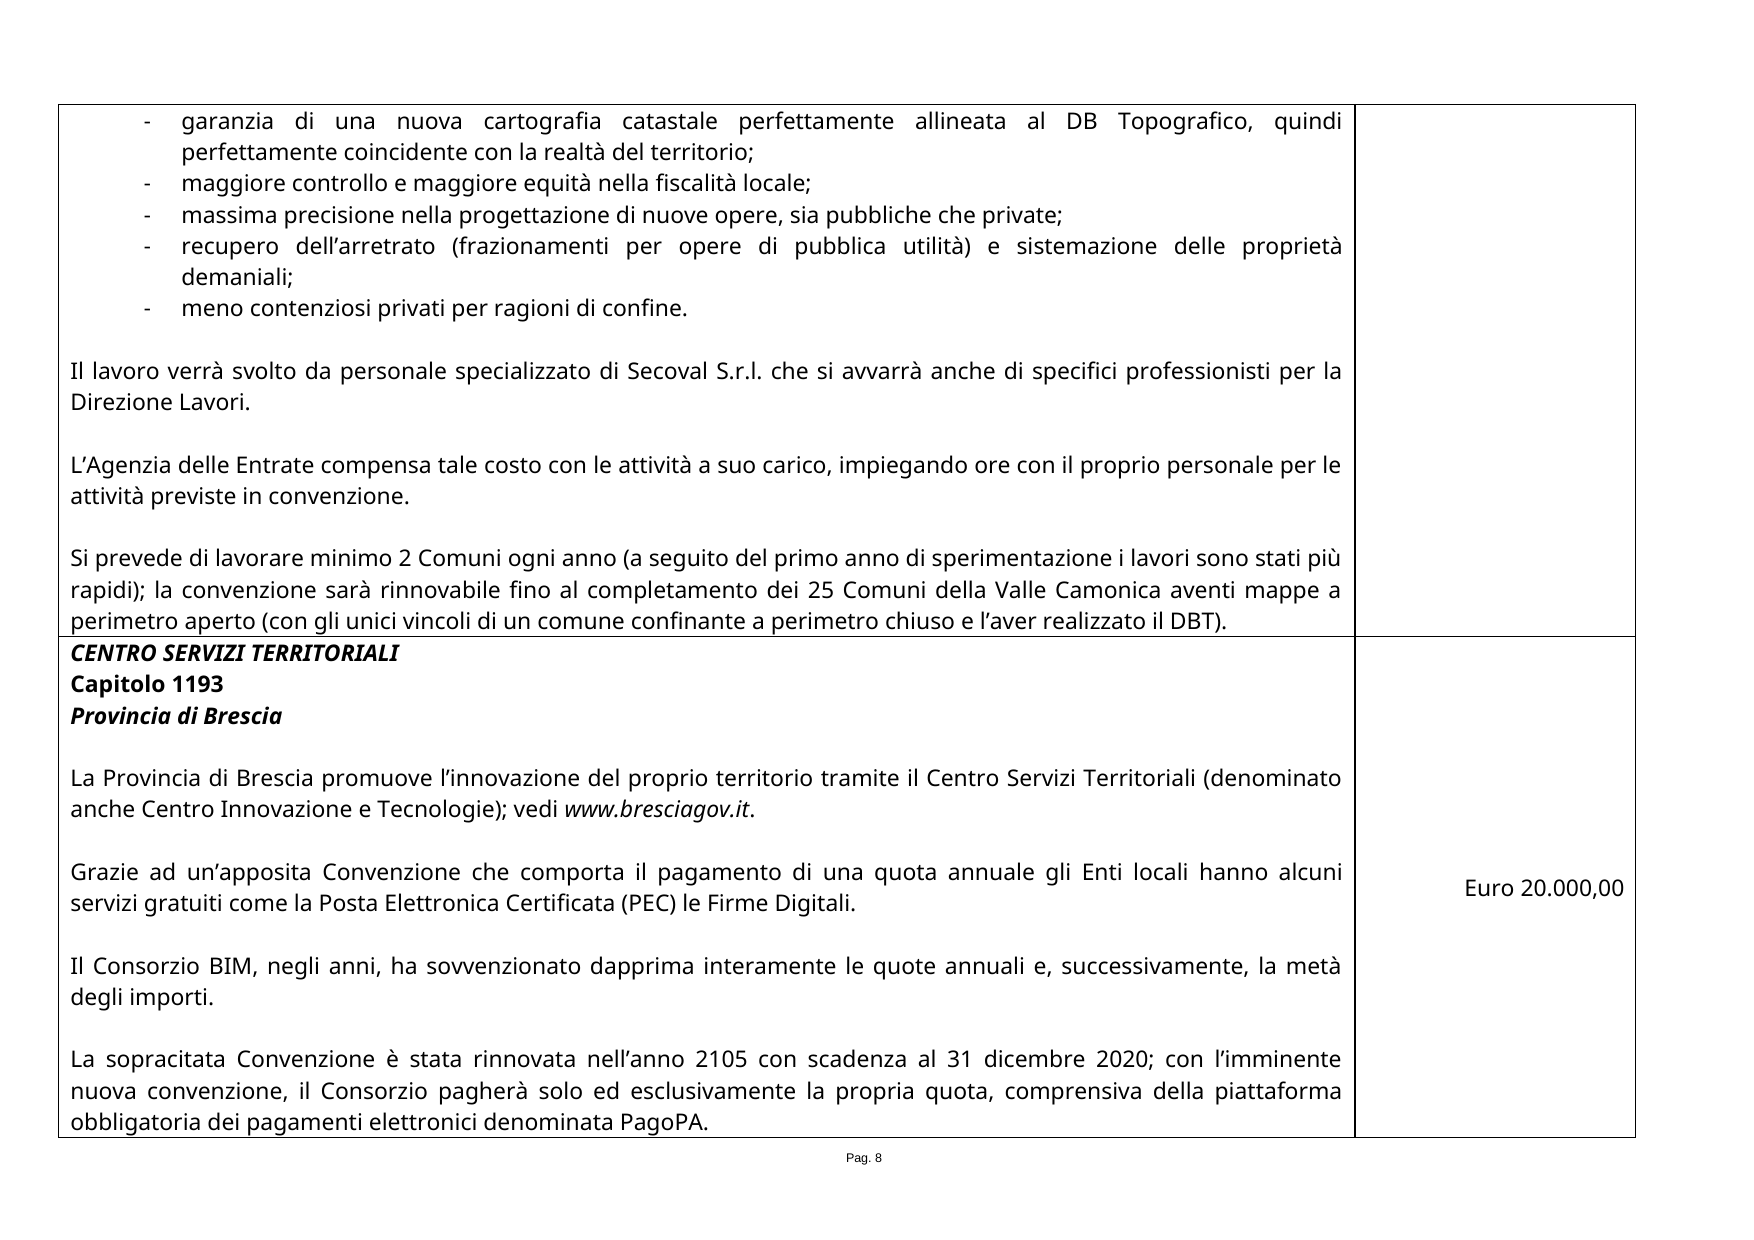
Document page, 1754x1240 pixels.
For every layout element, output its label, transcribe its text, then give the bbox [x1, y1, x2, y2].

table_cell [1356, 105, 1635, 636]
table_cell garanzia di una nuova cartografia catastale perfettamente allineata al DB Topografico, quindi perfettamente coincidente con la realtà del territorio; maggiore controllo e maggiore equità nella fiscalità locale; massima precisione nella progettazione di nuove opere, sia pubbliche che private; recupero dell’arretrato (frazionamenti per opere di pubblica utilità) e sistemazione delle proprietà demaniali; meno contenziosi privati per ragioni di confine. Il lavoro verrà svolto da personale specializzato di Secoval S.r.l. che si avvarrà anche di specifici professionisti per la Direzione Lavori. L’Agenzia delle Entrate compensa tale costo con le attività a suo carico, impiegando ore con il proprio personale per le attività previste in convenzione. Si prevede di lavorare minimo 2 Comuni ogni anno (a seguito del primo anno di sperimentazione i lavori sono stati più rapidi); la convenzione sarà rinnovabile fino al completamento dei 25 Comuni della Valle Camonica aventi mappe a perimetro aperto (con gli unici vincoli di un comune confinante a perimetro chiuso e l’aver realizzato il DBT). [59, 105, 1354, 636]
table_cell CENTRO SERVIZI TERRITORIALI Capitolo 1193 Provincia di Brescia La Provincia di Brescia promuove l’innovazione del proprio territorio tramite il Centro Servizi Territoriali (denominato anche Centro Innovazione e Tecnologie); vedi www.bresciagov.it. Grazie ad un’apposita Convenzione che comporta il pagamento di una quota annuale gli Enti locali hanno alcuni servizi gratuiti come la Posta Elettronica Certificata (PEC) le Firme Digitali. Il Consorzio BIM, negli anni, ha sovvenzionato dapprima interamente le quote annuali e, successivamente, la metà degli importi. La sopracitata Convenzione è stata rinnovata nell’anno 2105 con scadenza al 31 dicembre 2020; con l’imminente nuova convenzione, il Consorzio pagherà solo ed esclusivamente la propria quota, comprensiva della piattaforma obbligatoria dei pagamenti elettronici denominata PagoPA. [59, 637, 1354, 1137]
table_cell Euro 20.000,00 [1356, 637, 1635, 1137]
